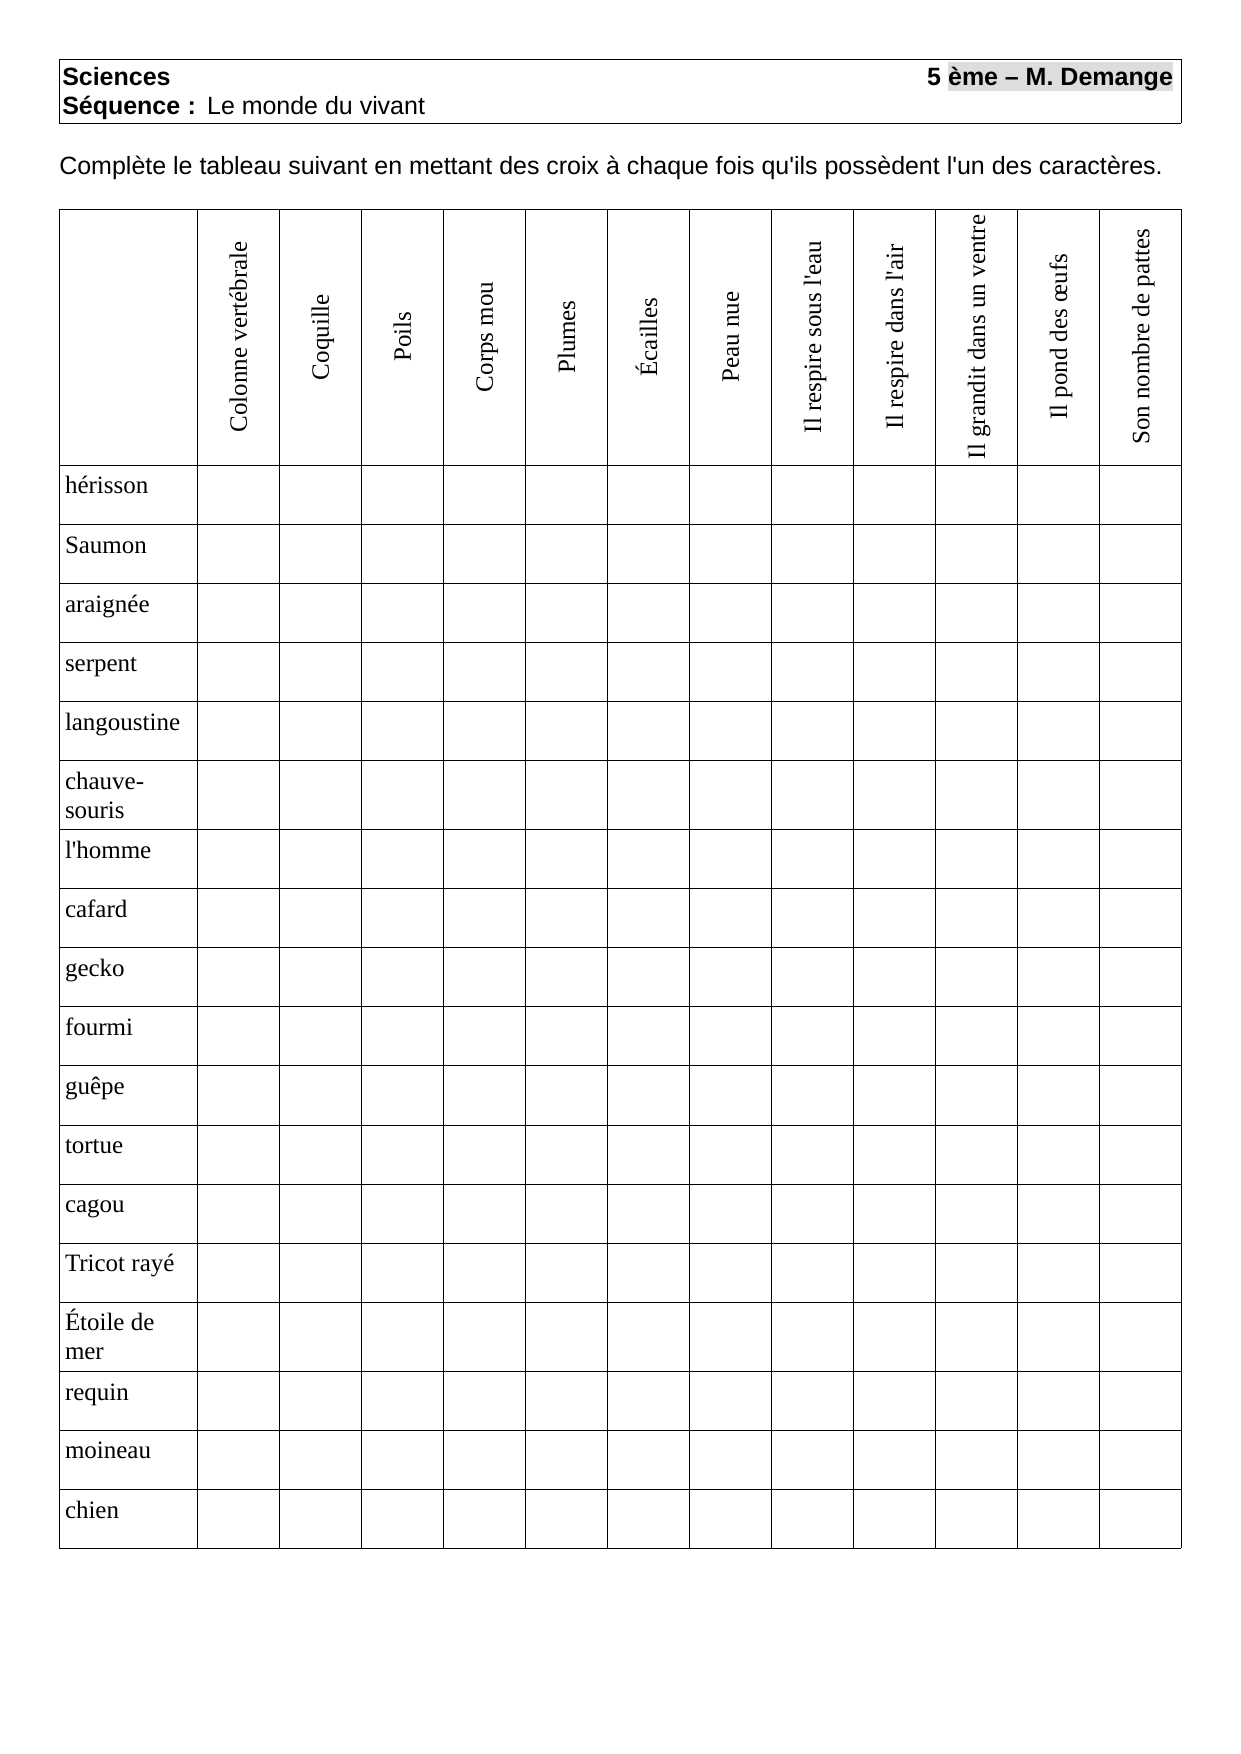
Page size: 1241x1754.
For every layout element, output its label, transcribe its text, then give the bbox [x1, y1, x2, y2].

table_cell [1100, 643, 1181, 701]
table_cell [1018, 1126, 1099, 1183]
table_cell [608, 761, 689, 829]
table_cell [198, 948, 279, 1006]
table_cell [1018, 1431, 1099, 1489]
table_cell [198, 1126, 279, 1183]
table_cell [690, 1007, 771, 1065]
table_header Corps mou [444, 210, 525, 465]
table_cell [772, 1431, 853, 1489]
table_cell [1100, 702, 1181, 760]
table_cell [608, 889, 689, 947]
table_cell [280, 948, 361, 1006]
table_cell [526, 466, 607, 524]
table_cell [1018, 1372, 1099, 1430]
table_cell [854, 1066, 935, 1124]
table_cell [362, 643, 443, 701]
table_cell [854, 1431, 935, 1489]
table_cell [362, 1185, 443, 1243]
table_cell [608, 1431, 689, 1489]
table_cell [526, 1126, 607, 1183]
table_cell [690, 1244, 771, 1302]
table_cell [936, 761, 1017, 829]
table_cell [1018, 1303, 1099, 1371]
table_cell gecko [60, 948, 197, 1006]
table_cell [526, 643, 607, 701]
table_cell [1100, 1066, 1181, 1124]
table_cell [280, 525, 361, 583]
table_header Coquille [280, 210, 361, 465]
table_cell [608, 584, 689, 642]
table_header Écailles [608, 210, 689, 465]
table_cell [772, 643, 853, 701]
table_cell [608, 466, 689, 524]
table_cell [1018, 466, 1099, 524]
table_cell [362, 948, 443, 1006]
table_cell [936, 1431, 1017, 1489]
table_cell [526, 525, 607, 583]
table_cell tortue [60, 1126, 197, 1183]
table_cell [608, 1126, 689, 1183]
table_cell [772, 948, 853, 1006]
table_cell [772, 889, 853, 947]
table_cell [1018, 1066, 1099, 1124]
table_cell [936, 889, 1017, 947]
table_cell [362, 889, 443, 947]
table_cell Saumon [60, 525, 197, 583]
table_cell [936, 466, 1017, 524]
table_cell [526, 948, 607, 1006]
table_cell [1100, 948, 1181, 1006]
table_cell [198, 1490, 279, 1548]
table_cell [772, 1303, 853, 1371]
table_header Il respire sous l'eau [772, 210, 853, 465]
table_cell [608, 1244, 689, 1302]
table_header [60, 210, 197, 465]
table_cell [1018, 1007, 1099, 1065]
table_cell [1018, 584, 1099, 642]
table_cell [444, 830, 525, 888]
table_cell moineau [60, 1431, 197, 1489]
table_cell [1018, 702, 1099, 760]
table_cell [772, 1490, 853, 1548]
table_cell [198, 1244, 279, 1302]
table_cell [690, 1431, 771, 1489]
table_cell [772, 584, 853, 642]
text Séquence : Le monde du vivant [60, 88, 1181, 123]
table_cell [280, 1126, 361, 1183]
table_cell [608, 525, 689, 583]
table_cell [854, 466, 935, 524]
table_cell [526, 761, 607, 829]
table_cell requin [60, 1372, 197, 1430]
table_cell [772, 1007, 853, 1065]
table_cell [526, 1303, 607, 1371]
table_cell [772, 525, 853, 583]
text Sciences 5 ème – M. Demange [60, 60, 1181, 88]
table_cell [444, 1244, 525, 1302]
table_cell [526, 1244, 607, 1302]
table_cell l'homme [60, 830, 197, 888]
table_cell [526, 702, 607, 760]
table_cell [526, 1066, 607, 1124]
table_cell [608, 1490, 689, 1548]
table_cell [362, 702, 443, 760]
table_cell [198, 1007, 279, 1065]
table_cell [526, 584, 607, 642]
table_cell [526, 830, 607, 888]
table_cell [280, 1244, 361, 1302]
table_cell [1100, 1185, 1181, 1243]
table_cell [854, 889, 935, 947]
table_cell [854, 702, 935, 760]
table_cell araignée [60, 584, 197, 642]
table_cell [362, 1431, 443, 1489]
table_cell [1100, 466, 1181, 524]
table_cell [772, 1372, 853, 1430]
table_cell [280, 702, 361, 760]
table_cell [854, 525, 935, 583]
table_cell [1100, 830, 1181, 888]
table_cell cagou [60, 1185, 197, 1243]
table_cell [198, 1185, 279, 1243]
table_cell [444, 1303, 525, 1371]
table_cell [280, 1007, 361, 1065]
table_cell [198, 1303, 279, 1371]
table_cell [444, 643, 525, 701]
table_cell [526, 1490, 607, 1548]
table_cell [608, 948, 689, 1006]
table_cell [690, 761, 771, 829]
table_cell [280, 584, 361, 642]
table_cell [280, 1431, 361, 1489]
table_cell [280, 1066, 361, 1124]
table_cell [608, 830, 689, 888]
table_cell [936, 1490, 1017, 1548]
table_cell [444, 1126, 525, 1183]
table_cell [280, 1490, 361, 1548]
table_cell [608, 1007, 689, 1065]
table_cell hérisson [60, 466, 197, 524]
table_cell [690, 1303, 771, 1371]
table_cell [690, 1126, 771, 1183]
table_cell [936, 1303, 1017, 1371]
table_cell [936, 1185, 1017, 1243]
table_cell [1100, 1244, 1181, 1302]
table_cell [1018, 948, 1099, 1006]
table_cell [690, 889, 771, 947]
table_cell [198, 830, 279, 888]
table_cell [772, 1066, 853, 1124]
table_cell fourmi [60, 1007, 197, 1065]
table_cell [526, 889, 607, 947]
table_cell [854, 1244, 935, 1302]
table_header Il pond des œufs [1018, 210, 1099, 465]
table_cell [444, 702, 525, 760]
table_cell [854, 830, 935, 888]
table_cell [362, 830, 443, 888]
table_cell [608, 643, 689, 701]
table_cell [608, 702, 689, 760]
table_cell [690, 702, 771, 760]
table_cell [444, 1372, 525, 1430]
table_cell cafard [60, 889, 197, 947]
table_header Il grandit dans un ventre [936, 210, 1017, 465]
table_cell [854, 1490, 935, 1548]
table_cell [772, 830, 853, 888]
table_cell [1100, 1372, 1181, 1430]
table_cell [444, 584, 525, 642]
table_cell [772, 702, 853, 760]
table_cell Étoile de mer [60, 1303, 197, 1371]
table_cell [608, 1185, 689, 1243]
table_cell [362, 761, 443, 829]
table_cell [1100, 1431, 1181, 1489]
table_cell [854, 948, 935, 1006]
table_cell [362, 1007, 443, 1065]
table_cell [1100, 525, 1181, 583]
table_cell [1100, 1303, 1181, 1371]
table_cell [772, 761, 853, 829]
table_cell [198, 702, 279, 760]
table_cell [1018, 1185, 1099, 1243]
table_cell [280, 761, 361, 829]
table_cell [198, 889, 279, 947]
table_cell [198, 1066, 279, 1124]
table_cell [854, 1303, 935, 1371]
table_cell [690, 466, 771, 524]
table_cell [444, 889, 525, 947]
table_cell [936, 1066, 1017, 1124]
table_cell [608, 1372, 689, 1430]
table_cell [690, 643, 771, 701]
table_cell guêpe [60, 1066, 197, 1124]
table_cell [362, 1066, 443, 1124]
table_cell [854, 761, 935, 829]
text Complète le tableau suivant en mettant des croix à chaque fois qu'ils possèdent l'un des caractères. [59, 151, 1181, 180]
table_cell [444, 525, 525, 583]
table_cell [362, 466, 443, 524]
table_cell [280, 466, 361, 524]
table_cell [362, 1244, 443, 1302]
table_cell [1018, 830, 1099, 888]
table_cell [362, 525, 443, 583]
table_cell [854, 1185, 935, 1243]
table_cell [936, 948, 1017, 1006]
table_cell [1018, 889, 1099, 947]
table_cell [936, 1126, 1017, 1183]
table_cell [444, 1007, 525, 1065]
table_cell [1100, 889, 1181, 947]
table_header Poils [362, 210, 443, 465]
table_cell [280, 643, 361, 701]
table_cell [1018, 1490, 1099, 1548]
table_cell [772, 466, 853, 524]
table_cell [444, 1185, 525, 1243]
table_header Peau nue [690, 210, 771, 465]
table_cell [1100, 761, 1181, 829]
table_cell [936, 1372, 1017, 1430]
table_cell [444, 1066, 525, 1124]
table_cell chien [60, 1490, 197, 1548]
table_cell serpent [60, 643, 197, 701]
table_cell [444, 948, 525, 1006]
table_cell [608, 1303, 689, 1371]
table_cell [936, 643, 1017, 701]
table_cell [690, 1185, 771, 1243]
table_cell [690, 830, 771, 888]
table_cell [280, 889, 361, 947]
table_cell [690, 948, 771, 1006]
table_cell [526, 1007, 607, 1065]
table_cell [198, 584, 279, 642]
table_cell [690, 525, 771, 583]
table_cell [1018, 525, 1099, 583]
table_cell [772, 1185, 853, 1243]
table_cell [690, 1490, 771, 1548]
table_cell [1018, 761, 1099, 829]
table_cell [936, 702, 1017, 760]
table_cell [198, 1372, 279, 1430]
table_cell [690, 584, 771, 642]
table_cell [608, 1066, 689, 1124]
table_cell [1100, 1490, 1181, 1548]
table_cell [362, 1126, 443, 1183]
table_cell [936, 1244, 1017, 1302]
table_cell [854, 1372, 935, 1430]
table_cell [690, 1372, 771, 1430]
table_header Son nombre de pattes [1100, 210, 1181, 465]
table_cell [198, 643, 279, 701]
table_cell langoustine [60, 702, 197, 760]
table_cell [1018, 1244, 1099, 1302]
table_cell [198, 1431, 279, 1489]
table_cell [280, 1303, 361, 1371]
table_cell [1100, 1126, 1181, 1183]
table_cell [280, 1185, 361, 1243]
table_header Il respire dans l'air [854, 210, 935, 465]
table_header Colonne vertébrale [198, 210, 279, 465]
table_cell [854, 584, 935, 642]
table_cell [444, 1490, 525, 1548]
table_cell [772, 1126, 853, 1183]
table_cell [1100, 584, 1181, 642]
table_cell [444, 1431, 525, 1489]
table_cell [936, 525, 1017, 583]
table_cell chauve-souris [60, 761, 197, 829]
table_cell [690, 1066, 771, 1124]
table_cell [280, 830, 361, 888]
table_header Plumes [526, 210, 607, 465]
table_cell [854, 1007, 935, 1065]
table_cell Tricot rayé [60, 1244, 197, 1302]
table_cell [936, 584, 1017, 642]
table_cell [1018, 643, 1099, 701]
table_cell [772, 1244, 853, 1302]
table_cell [1100, 1007, 1181, 1065]
table_cell [444, 761, 525, 829]
table_cell [526, 1431, 607, 1489]
table_cell [936, 830, 1017, 888]
table_cell [362, 1303, 443, 1371]
table_cell [854, 643, 935, 701]
table_cell [362, 584, 443, 642]
table_cell [198, 525, 279, 583]
table_cell [444, 466, 525, 524]
table_cell [526, 1372, 607, 1430]
table_cell [526, 1185, 607, 1243]
table_cell [198, 466, 279, 524]
table_cell [280, 1372, 361, 1430]
table_cell [362, 1372, 443, 1430]
table_cell [198, 761, 279, 829]
table_cell [362, 1490, 443, 1548]
table_cell [854, 1126, 935, 1183]
table_cell [936, 1007, 1017, 1065]
